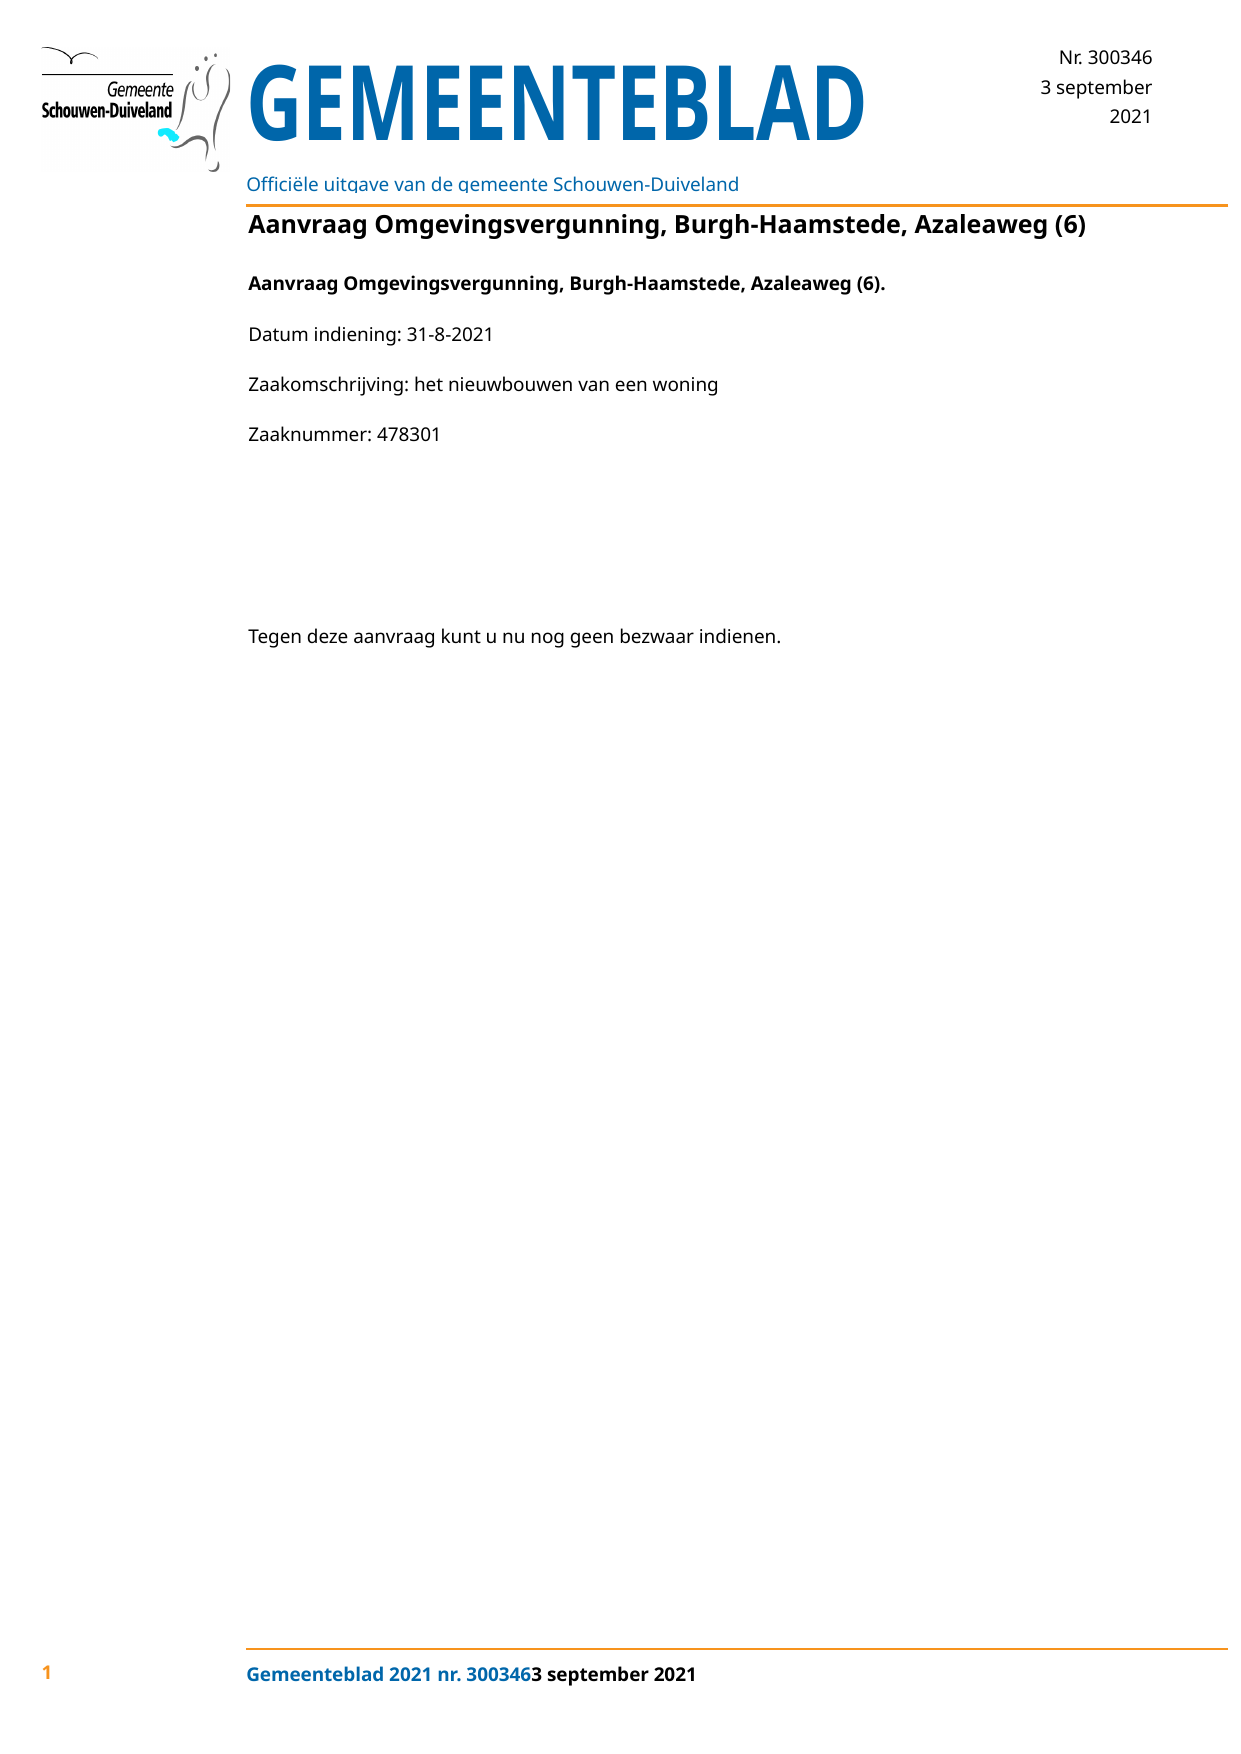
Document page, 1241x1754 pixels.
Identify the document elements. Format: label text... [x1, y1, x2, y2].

text Datum indiening: 31-8-2021 [248, 321, 1152, 346]
text Aanvraag Omgevingsvergunning, Burgh-Haamstede, Azaleaweg (6). [248, 270, 1152, 296]
text Zaaknummer: 478301 [248, 422, 1152, 447]
text Tegen deze aanvraag kunt u nu nog geen bezwaar indienen. [248, 623, 1152, 649]
text Zaakomschrijving: het nieuwbouwen van een woning [248, 371, 1152, 397]
text Aanvraag Omgevingsvergunning, Burgh-Haamstede, Azaleaweg (6) [248, 207, 1152, 241]
picture [41, 47, 231, 172]
